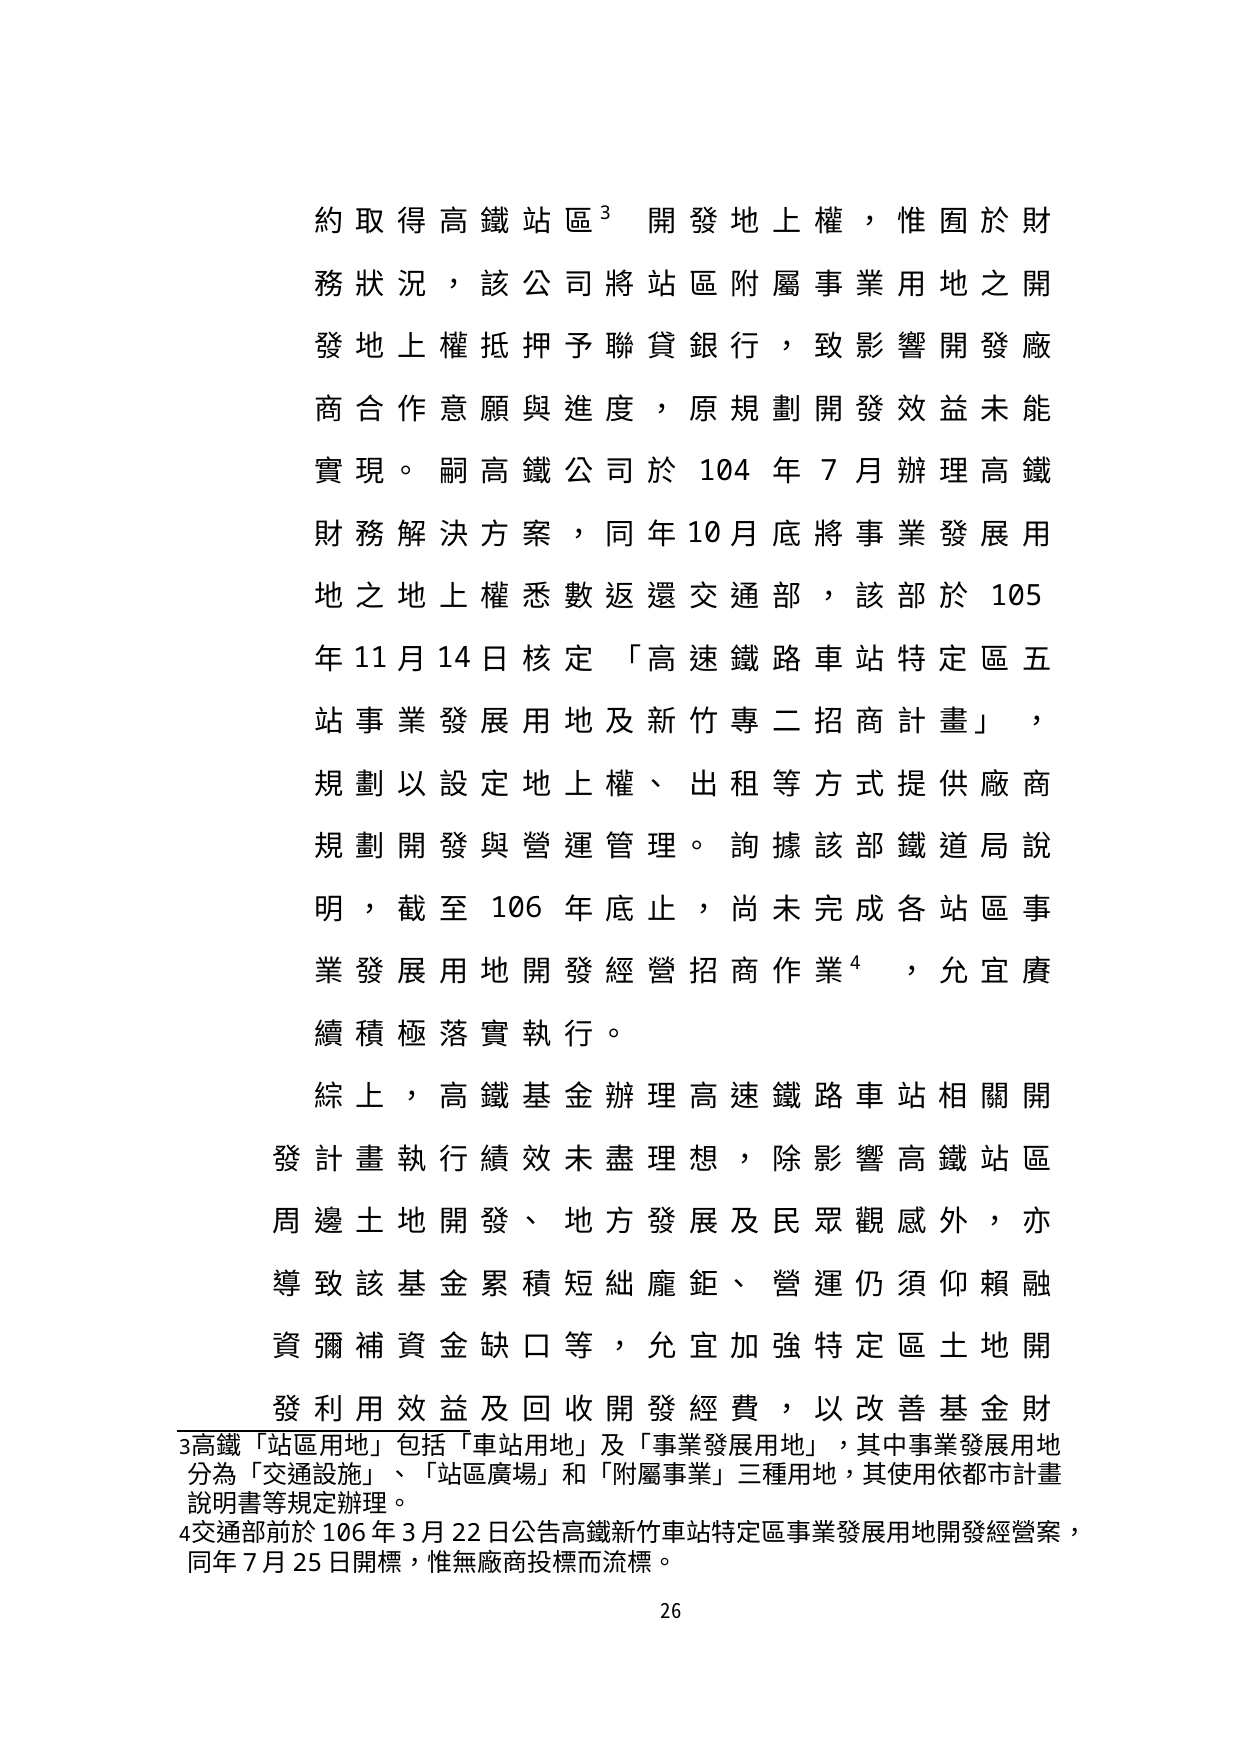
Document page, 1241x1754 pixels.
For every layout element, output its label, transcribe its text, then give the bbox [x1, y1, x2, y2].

text 綜上，高鐵基金辦理高速鐵路車站相關開發計畫執行績效未盡理想，除影響高鐵站區周邊土地開發、地方發展及民眾觀感外，亦導致該基金累積短絀龐鉅、營運仍須仰賴融資彌補資金缺口等，允宜加強特定區土地開發利用效益及回收開發經費，以改善基金財 [242, 1052, 1058, 1427]
text (二)原高鐵公司辦理部分：高鐵公司依合約取得高鐵站區開發地上權，惟囿於財務狀況，該公司將站區附屬事業用地之開發地上權抵押予聯貸銀行，致影響開發廠商合作意願與進度，原規劃開發效益未能實現。嗣高鐵公司於104年7月辦理高鐵財務解決方案，同年10月底將事業發展用地之地上權悉數返還交通部，該部於105年11月14日核定「高速鐵路車站特定區五站事業發展用地及新竹專二招商計畫」，規劃以設定地上權、出租等方式提供廠商規劃開發與營運管理。詢據該部鐵道局說明，截至106年底止，尚未完成各站區事業發展用地開發經營招商作業，允宜賡續積極落實執行。 [242, 177, 1058, 1052]
text 高鐵「站區用地」包括「車站用地」及「事業發展用地」，其中事業發展用地分為「交通設施」、「站區廣場」和「附屬事業」三種用地，其使用依都市計畫說明書等規定辦理。 [178, 1431, 1063, 1518]
text 交通部前於106年3月22日公告高鐵新竹車站特定區事業發展用地開發經營案，同年7月25日開標，惟無廠商投標而流標。 [178, 1518, 1063, 1577]
